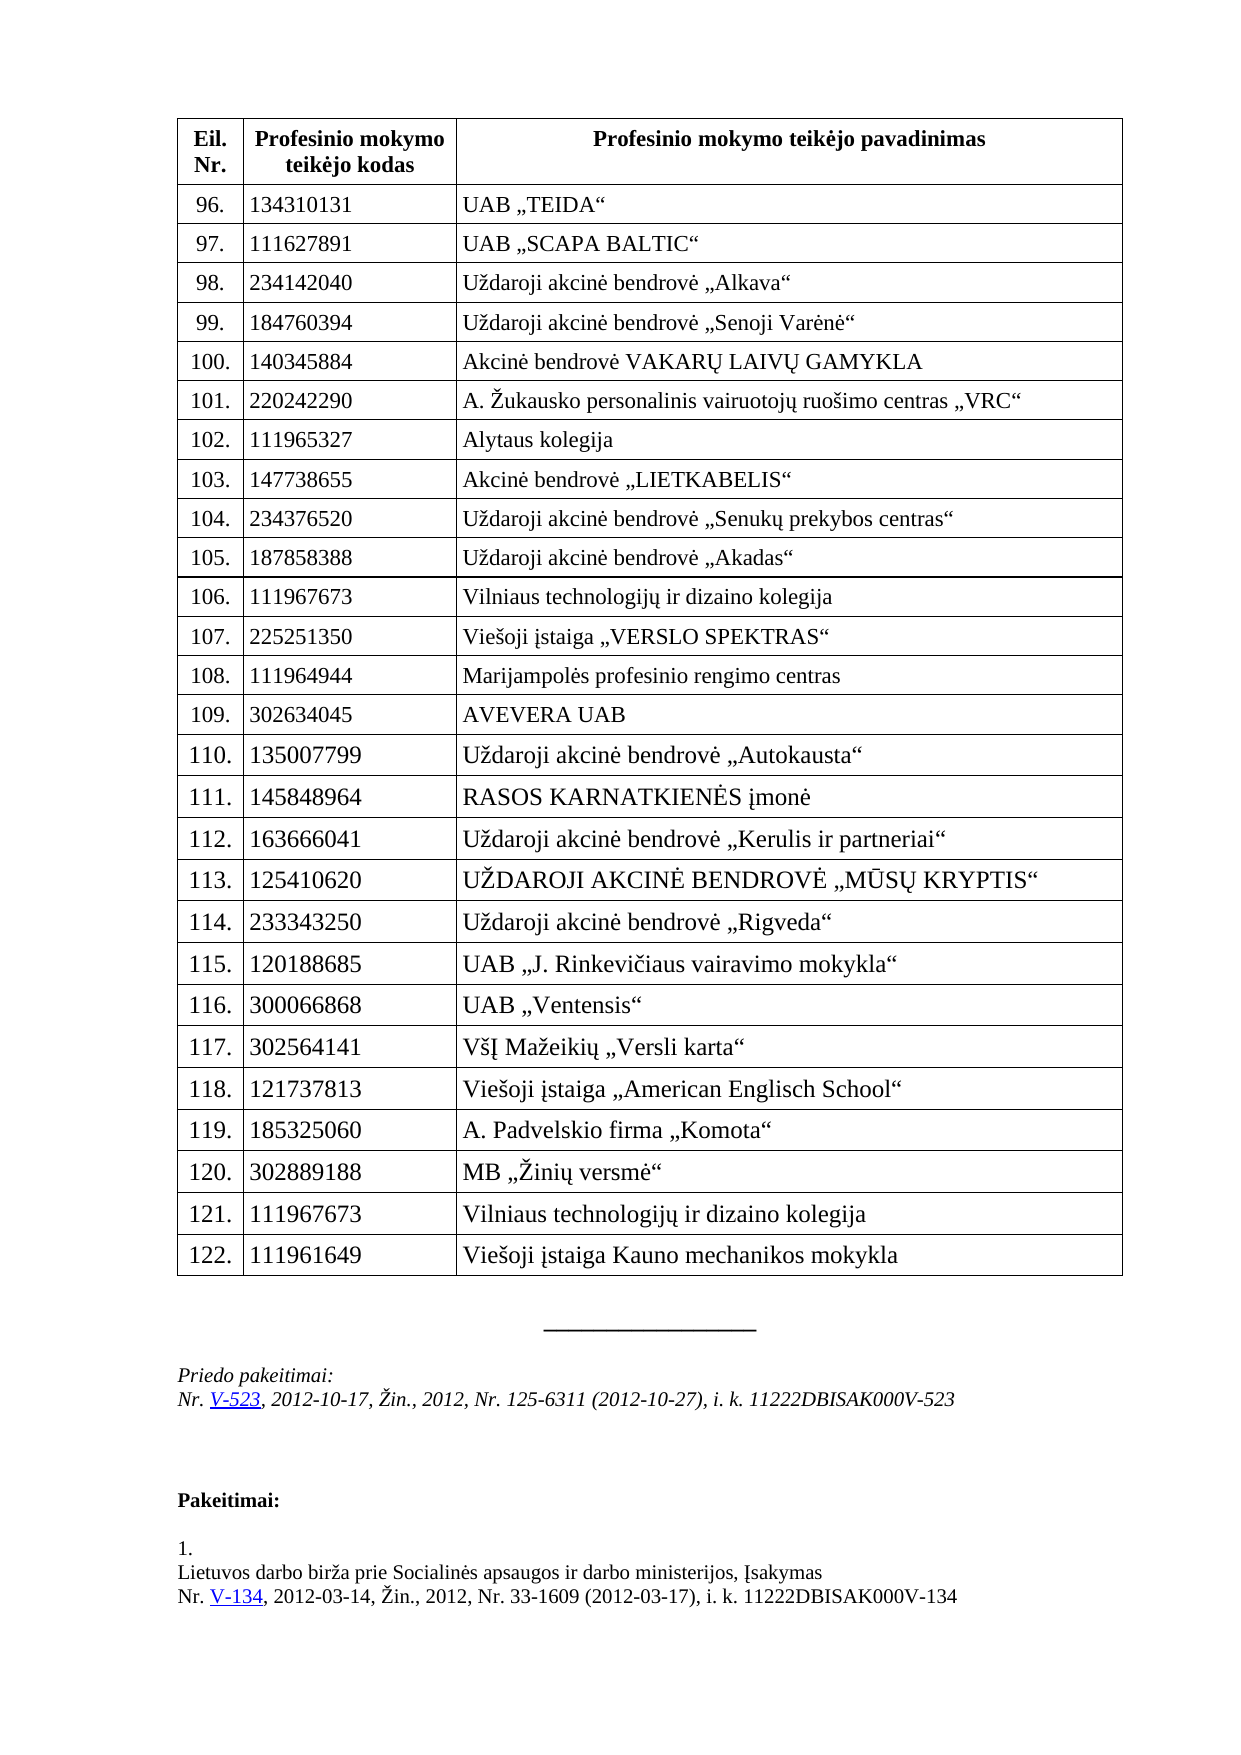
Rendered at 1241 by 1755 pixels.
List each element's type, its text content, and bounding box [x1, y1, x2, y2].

table_cell 115. [178, 943, 243, 983]
table_cell 120188685 [244, 943, 456, 983]
text Pakeitimai: [177, 1487, 1122, 1512]
table_cell 225251350 [244, 617, 456, 655]
table_cell UAB „Ventensis“ [457, 985, 1122, 1025]
table_cell 113. [178, 860, 243, 900]
table_cell Uždaroji akcinė bendrovė „Akadas“ [457, 538, 1122, 576]
table_cell RASOS KARNATKIENĖS įmonė [457, 776, 1122, 817]
table_cell 111964944 [244, 656, 456, 694]
table_cell 116. [178, 985, 243, 1025]
table_cell 145848964 [244, 776, 456, 817]
table_cell Vilniaus technologijų ir dizaino kolegija [457, 578, 1122, 616]
table_cell Marijampolės profesinio rengimo centras [457, 656, 1122, 694]
table_cell 117. [178, 1026, 243, 1067]
table_cell 109. [178, 695, 243, 733]
table_cell 112. [178, 818, 243, 858]
table_cell Viešoji įstaiga Kauno mechanikos mokykla [457, 1235, 1122, 1275]
text Nr. V-523, 2012-10-17, Žin., 2012, Nr. 125-6311 (2012-10-27), i. k. 11222DBISAK000V-523 [177, 1387, 1122, 1411]
text 1. [177, 1536, 1122, 1560]
table_cell 106. [178, 578, 243, 616]
table_cell 111961649 [244, 1235, 456, 1275]
table_cell 119. [178, 1110, 243, 1150]
table_cell A. Žukausko personalinis vairuotojų ruošimo centras „VRC“ [457, 381, 1122, 419]
table_cell Uždaroji akcinė bendrovė „Kerulis ir partneriai“ [457, 818, 1122, 858]
table_cell 233343250 [244, 901, 456, 942]
table_cell 300066868 [244, 985, 456, 1025]
table_cell 122. [178, 1235, 243, 1275]
table_cell 220242290 [244, 381, 456, 419]
table_cell 114. [178, 901, 243, 942]
table_cell 105. [178, 538, 243, 576]
text Nr. V-134, 2012-03-14, Žin., 2012, Nr. 33-1609 (2012-03-17), i. k. 11222DBISAK000V-134 [177, 1584, 1122, 1608]
table_cell 99. [178, 303, 243, 341]
table_cell Uždaroji akcinė bendrovė „Autokausta“ [457, 735, 1122, 775]
table_cell 135007799 [244, 735, 456, 775]
table_cell 110. [178, 735, 243, 775]
table_cell MB „Žinių versmė“ [457, 1151, 1122, 1192]
table_cell 125410620 [244, 860, 456, 900]
table_cell 97. [178, 224, 243, 262]
table_cell UAB „SCAPA BALTIC“ [457, 224, 1122, 262]
table_cell 184760394 [244, 303, 456, 341]
table_cell 104. [178, 499, 243, 537]
table_cell Akcinė bendrovė VAKARŲ LAIVŲ GAMYKLA [457, 342, 1122, 380]
table_cell 302889188 [244, 1151, 456, 1192]
table_cell 185325060 [244, 1110, 456, 1150]
table_cell Alytaus kolegija [457, 420, 1122, 459]
table_cell 96. [178, 185, 243, 223]
table_cell 118. [178, 1068, 243, 1108]
text Priedo pakeitimai: [177, 1362, 1122, 1387]
table_cell AVEVERA UAB [457, 695, 1122, 733]
table_cell 147738655 [244, 460, 456, 498]
table_cell Vilniaus technologijų ir dizaino kolegija [457, 1193, 1122, 1233]
table_cell Uždaroji akcinė bendrovė „Senukų prekybos centras“ [457, 499, 1122, 537]
table_cell Viešoji įstaiga „VERSLO SPEKTRAS“ [457, 617, 1122, 655]
table_cell 302564141 [244, 1026, 456, 1067]
table_cell 140345884 [244, 342, 456, 380]
table_cell Uždaroji akcinė bendrovė „Alkava“ [457, 263, 1122, 302]
table_cell VšĮ Mažeikių „Versli karta“ [457, 1026, 1122, 1067]
table_cell 102. [178, 420, 243, 459]
table_cell 121. [178, 1193, 243, 1233]
table_cell 107. [178, 617, 243, 655]
text _________________ [177, 1305, 1122, 1334]
table_cell 111967673 [244, 578, 456, 616]
table_cell Akcinė bendrovė „LIETKABELIS“ [457, 460, 1122, 498]
table_cell Uždaroji akcinė bendrovė „Rigveda“ [457, 901, 1122, 942]
table_cell 163666041 [244, 818, 456, 858]
table_cell 121737813 [244, 1068, 456, 1108]
table_cell 103. [178, 460, 243, 498]
table_header Profesinio mokymo teikėjo pavadinimas [457, 119, 1122, 184]
text Lietuvos darbo birža prie Socialinės apsaugos ir darbo ministerijos, Įsakymas [177, 1560, 1122, 1584]
table_cell 101. [178, 381, 243, 419]
table_cell 111965327 [244, 420, 456, 459]
table_cell 98. [178, 263, 243, 302]
table_header Eil. Nr. [178, 119, 243, 184]
table_cell 100. [178, 342, 243, 380]
table_cell 187858388 [244, 538, 456, 576]
table_cell 234376520 [244, 499, 456, 537]
table_cell 234142040 [244, 263, 456, 302]
table_cell A. Padvelskio firma „Komota“ [457, 1110, 1122, 1150]
table_cell 134310131 [244, 185, 456, 223]
table_cell UAB „J. Rinkevičiaus vairavimo mokykla“ [457, 943, 1122, 983]
table_cell Uždaroji akcinė bendrovė „Senoji Varėnė“ [457, 303, 1122, 341]
table_cell 111967673 [244, 1193, 456, 1233]
table_cell 120. [178, 1151, 243, 1192]
table_cell UAB „TEIDA“ [457, 185, 1122, 223]
table_cell 302634045 [244, 695, 456, 733]
table_cell UŽDAROJI AKCINĖ BENDROVĖ „MŪSŲ KRYPTIS“ [457, 860, 1122, 900]
table_cell 108. [178, 656, 243, 694]
table_cell 111. [178, 776, 243, 817]
table_cell 111627891 [244, 224, 456, 262]
table_header Profesinio mokymo teikėjo kodas [244, 119, 456, 184]
table_cell Viešoji įstaiga „American Englisch School“ [457, 1068, 1122, 1108]
